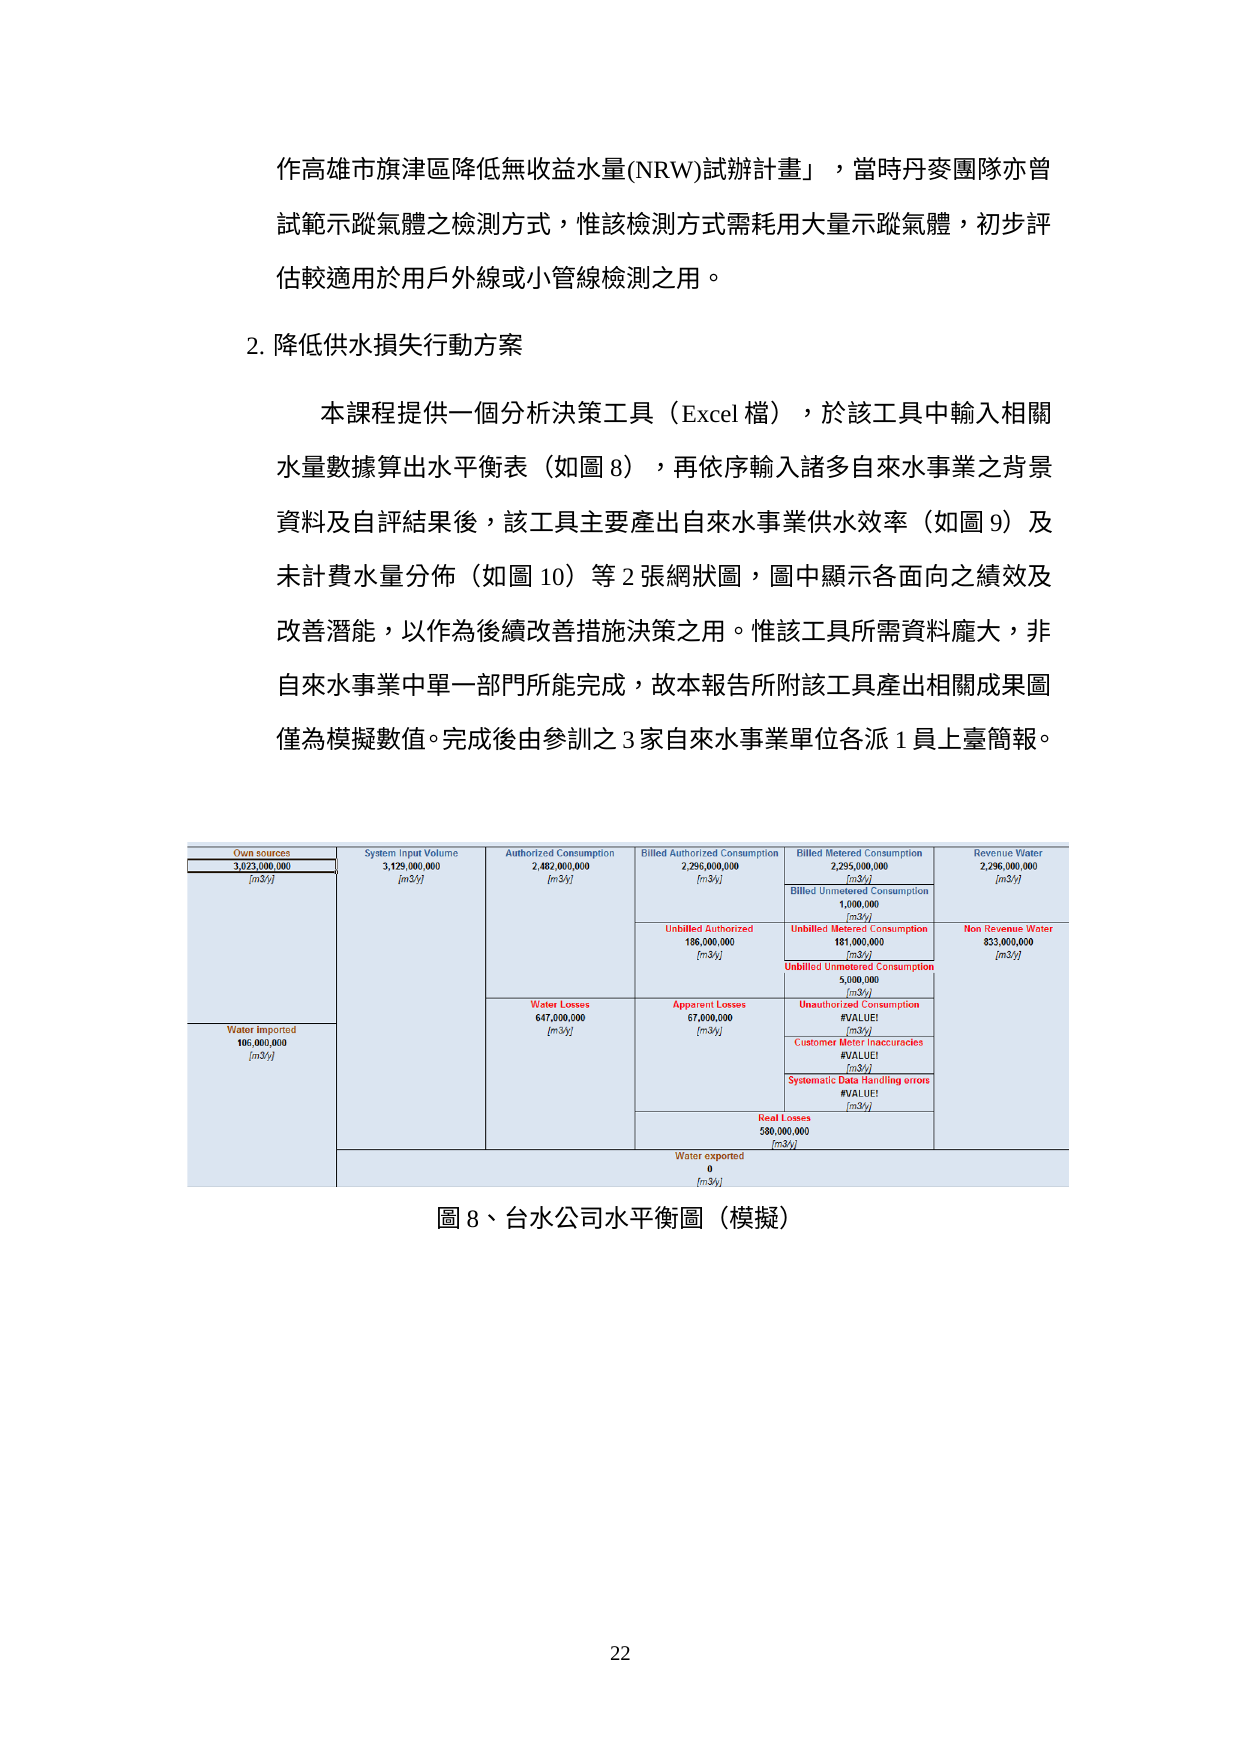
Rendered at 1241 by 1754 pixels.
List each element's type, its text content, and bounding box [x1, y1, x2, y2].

text 作高雄市旗津區降低無收益水量(NRW)試辦計畫」，當時丹麥團隊亦曾試範示蹤氣體之檢測方式，惟該檢測方式需耗用大量示蹤氣體，初步評估較適用於用戶外線或小管線檢測之用。 [276, 150, 1053, 295]
text 圖8、台水公司水平衡圖（模擬） [187, 1199, 1053, 1235]
picture [187, 842, 1069, 1187]
text 2. 降低供水損失行動方案 [246, 326, 1053, 362]
text 本課程提供一個分析決策工具（Excel檔），於該工具中輸入相關水量數據算出水平衡表（如圖8），再依序輸入諸多自來水事業之背景資料及自評結果後，該工具主要產出自來水事業供水效率（如圖9）及未計費水量分佈（如圖10）等2張網狀圖，圖中顯示各面向之績效及改善潛能，以作為後續改善措施決策之用。惟該工具所需資料龐大，非自來水事業中單一部門所能完成，故本報告所附該工具產出相關成果圖僅為模擬數值。完成後由參訓之3家自來水事業單位各派1員上臺簡報。 [276, 393, 1053, 756]
